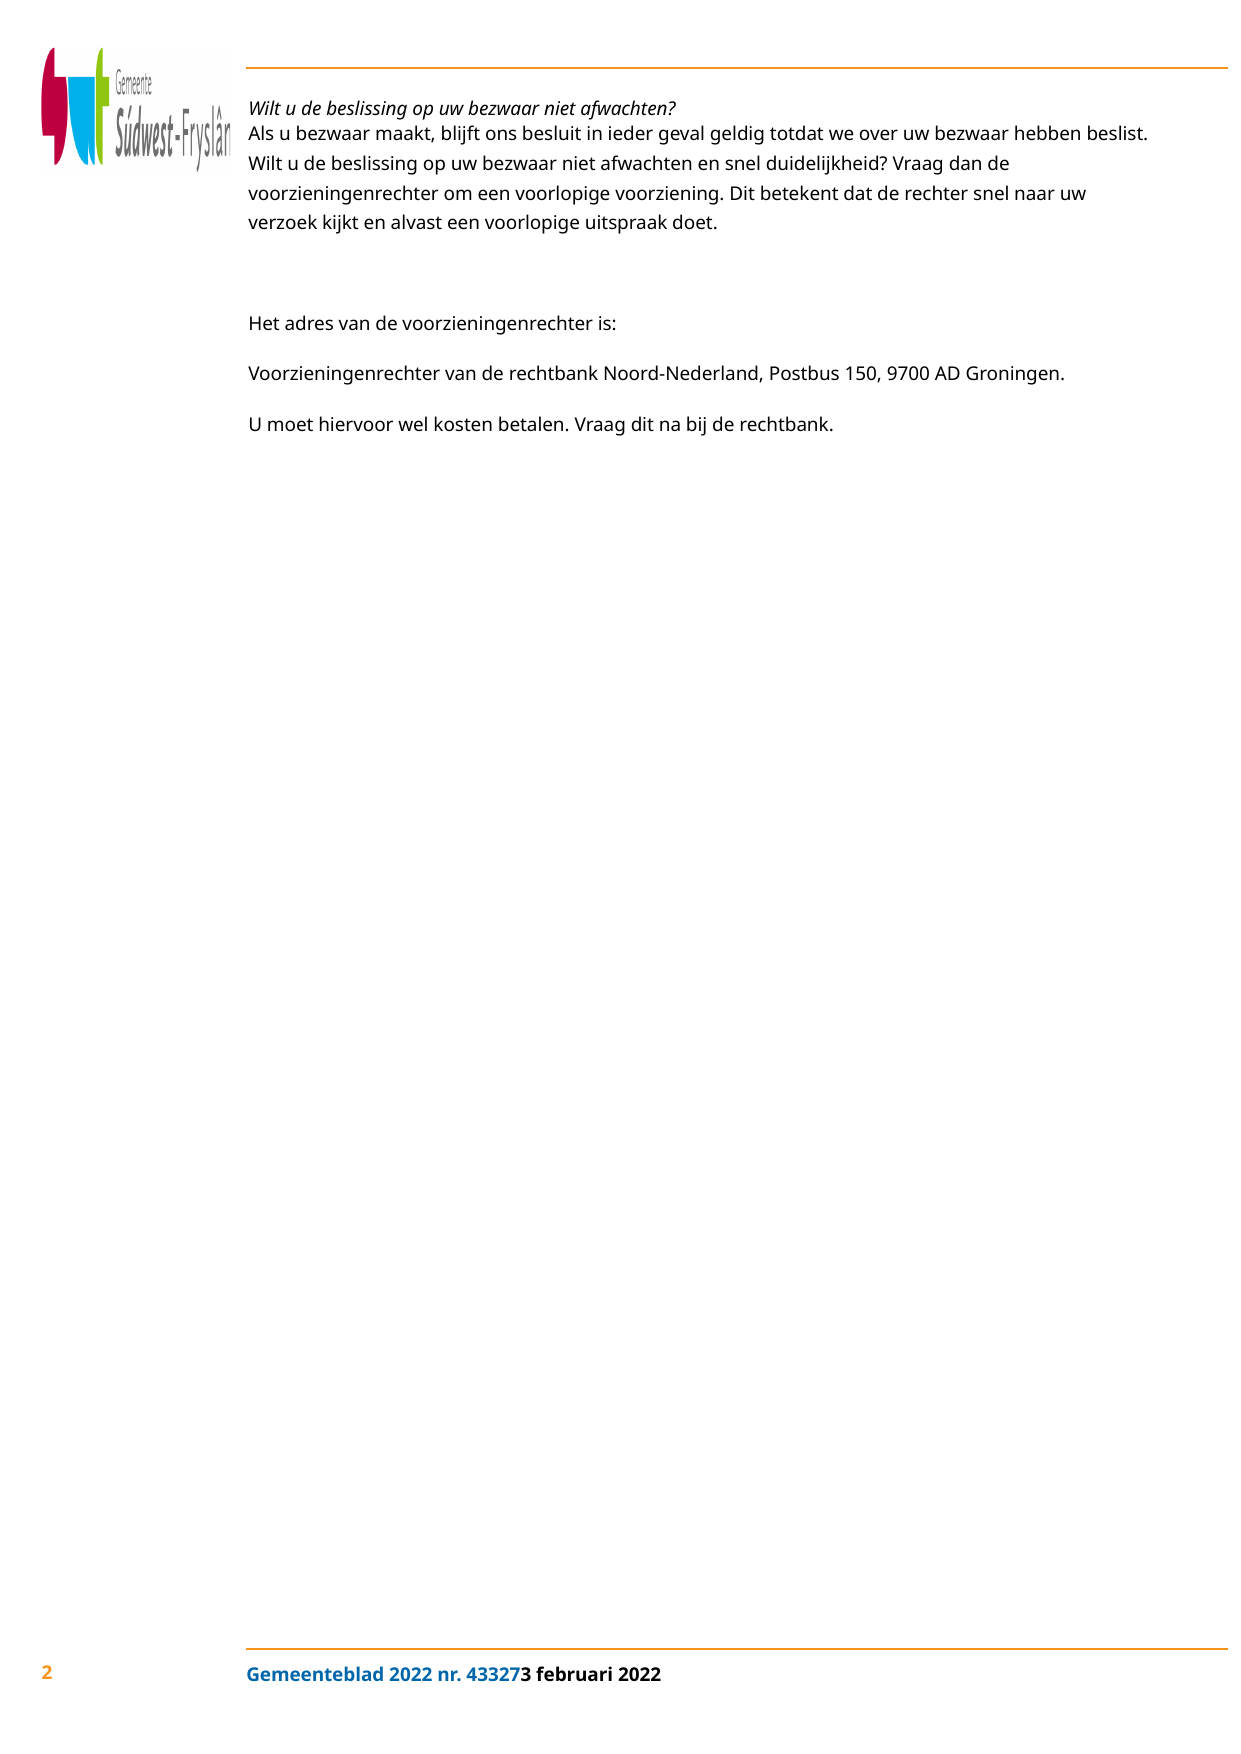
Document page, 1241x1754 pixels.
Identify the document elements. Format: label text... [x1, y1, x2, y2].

text Wilt u de beslissing op uw bezwaar niet afwachten? [248, 95, 1152, 121]
text Het adres van de voorzieningenrechter is: [248, 310, 1152, 336]
text Voorzieningenrechter van de rechtbank Noord-Nederland, Postbus 150, 9700 AD Groningen. [248, 361, 1152, 386]
text U moet hiervoor wel kosten betalen. Vraag dit na bij de rechtbank. [248, 411, 1152, 437]
text Als u bezwaar maakt, blijft ons besluit in ieder geval geldig totdat we over uw bezwaar hebben beslist. Wilt u de beslissing op uw bezwaar niet afwachten en snel duidelijkheid? Vraag dan de voorzieningenrechter om een voorlopige voorziening. Dit betekent dat de rechter snel naar uw verzoek kijkt en alvast een voorlopige uitspraak doet. [248, 121, 1152, 235]
picture [41, 47, 231, 172]
